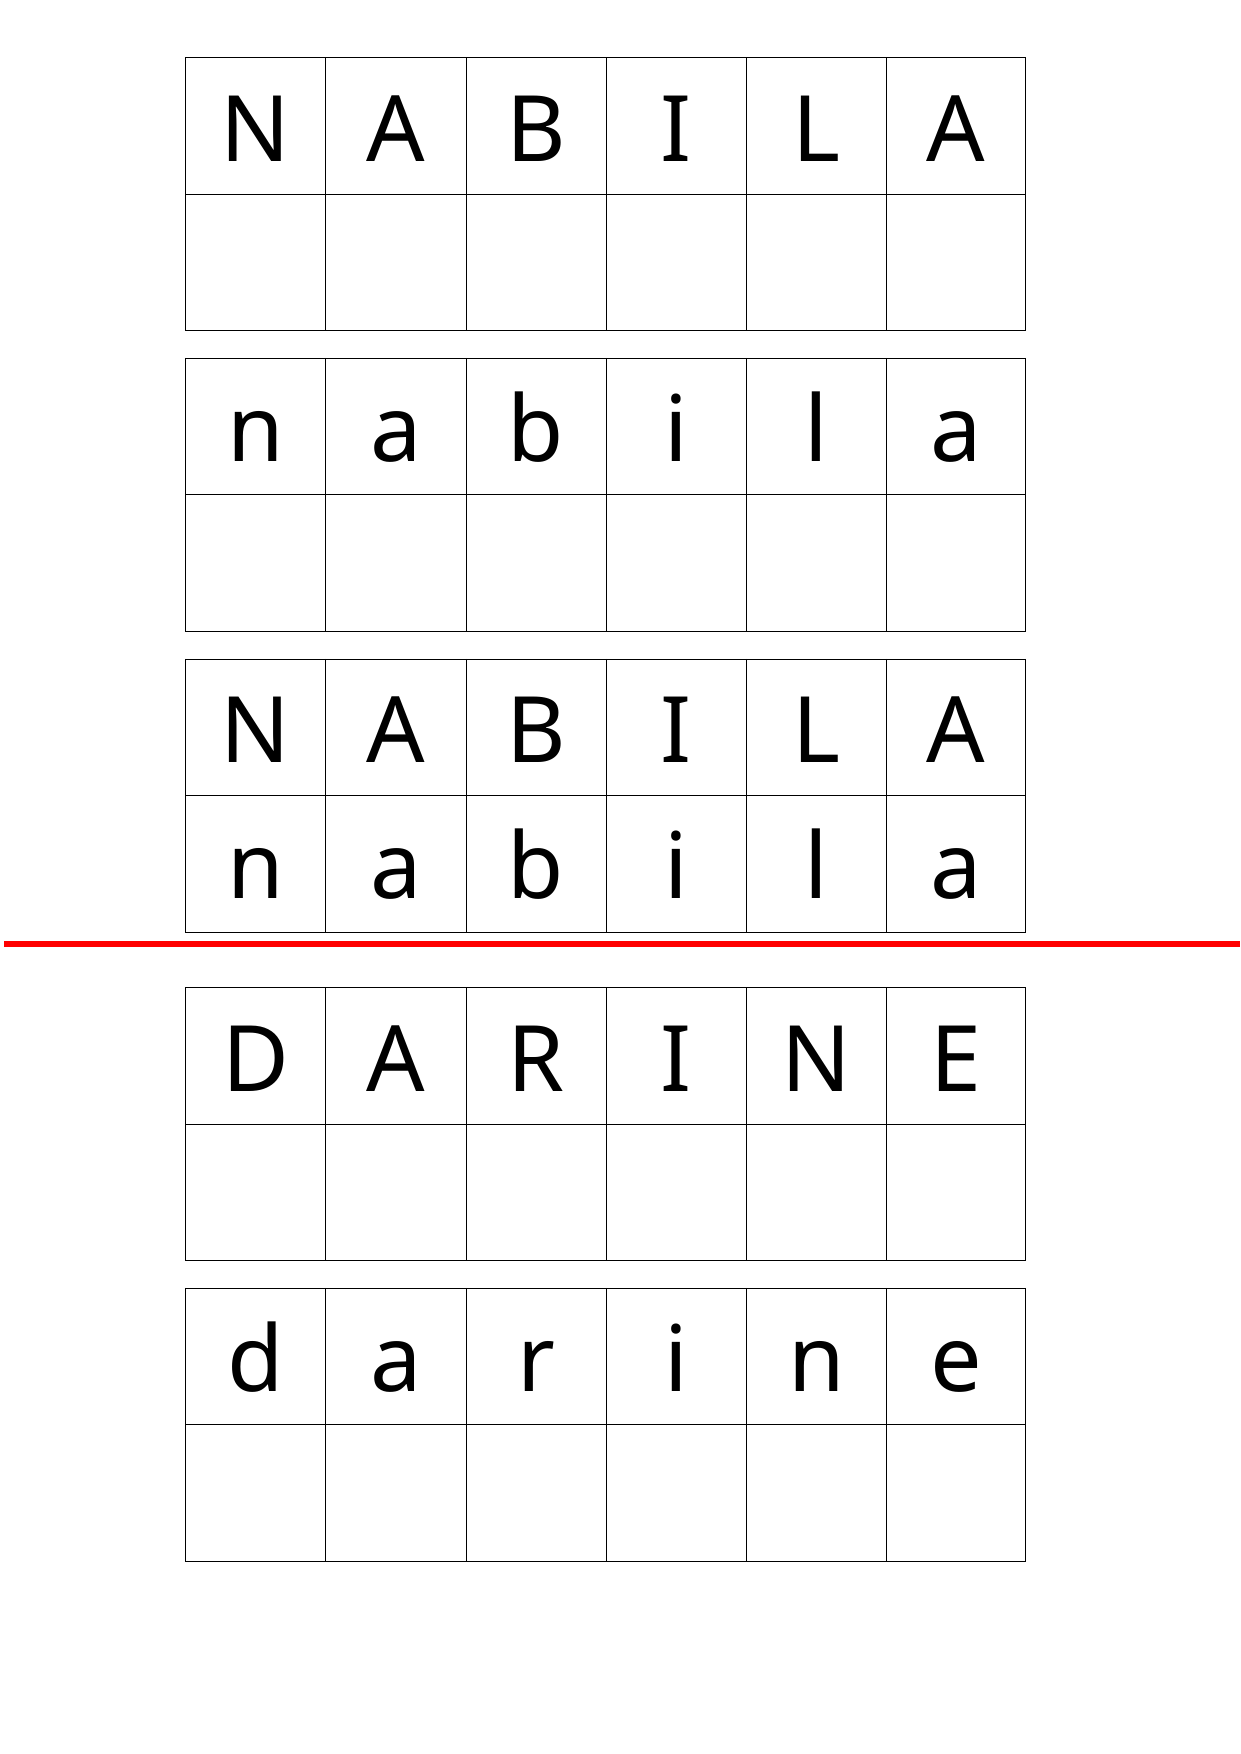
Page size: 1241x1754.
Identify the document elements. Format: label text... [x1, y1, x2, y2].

table_cell [467, 495, 606, 631]
table_header A [326, 58, 466, 194]
table_header I [607, 988, 746, 1123]
table_header a [326, 359, 466, 494]
table_cell [326, 1425, 466, 1561]
table_header L [747, 660, 886, 795]
table_cell [747, 195, 886, 330]
table_cell [887, 195, 1025, 330]
table_header A [326, 660, 466, 795]
table_cell [607, 1425, 746, 1561]
table_header I [607, 660, 746, 795]
table_cell [186, 495, 325, 631]
table_header B [467, 58, 606, 194]
table_header n [186, 359, 325, 494]
table_cell [186, 1125, 325, 1260]
table_header A [326, 988, 466, 1123]
table_cell a [887, 796, 1025, 932]
table_header r [467, 1289, 606, 1424]
table_cell [887, 1125, 1025, 1260]
table_header A [887, 660, 1025, 795]
table_header i [607, 359, 746, 494]
table_header B [467, 660, 606, 795]
table_header n [747, 1289, 886, 1424]
table_cell [467, 1425, 606, 1561]
table_cell [747, 1125, 886, 1260]
table_cell l [747, 796, 886, 932]
table_header N [186, 660, 325, 795]
table_header a [326, 1289, 466, 1424]
table_header e [887, 1289, 1025, 1424]
table_cell [186, 195, 325, 330]
table_header N [186, 58, 325, 194]
table_cell n [186, 796, 325, 932]
table_header i [607, 1289, 746, 1424]
table_cell [467, 1125, 606, 1260]
table_header I [607, 58, 746, 194]
table_cell a [326, 796, 466, 932]
table_cell [607, 1125, 746, 1260]
table_header L [747, 58, 886, 194]
table_cell [326, 195, 466, 330]
table_cell [747, 1425, 886, 1561]
table_cell [887, 495, 1025, 631]
table_cell [887, 1425, 1025, 1561]
table_header D [186, 988, 325, 1123]
table_header A [887, 58, 1025, 194]
table_header b [467, 359, 606, 494]
table_cell i [607, 796, 746, 932]
table_header l [747, 359, 886, 494]
table_header E [887, 988, 1025, 1123]
table_header R [467, 988, 606, 1123]
table_cell [326, 1125, 466, 1260]
table_header a [887, 359, 1025, 494]
table_header d [186, 1289, 325, 1424]
table_cell [747, 495, 886, 631]
table_cell [607, 195, 746, 330]
table_cell [467, 195, 606, 330]
table_cell [607, 495, 746, 631]
table_cell b [467, 796, 606, 932]
table_header N [747, 988, 886, 1123]
table_cell [186, 1425, 325, 1561]
table_cell [326, 495, 466, 631]
